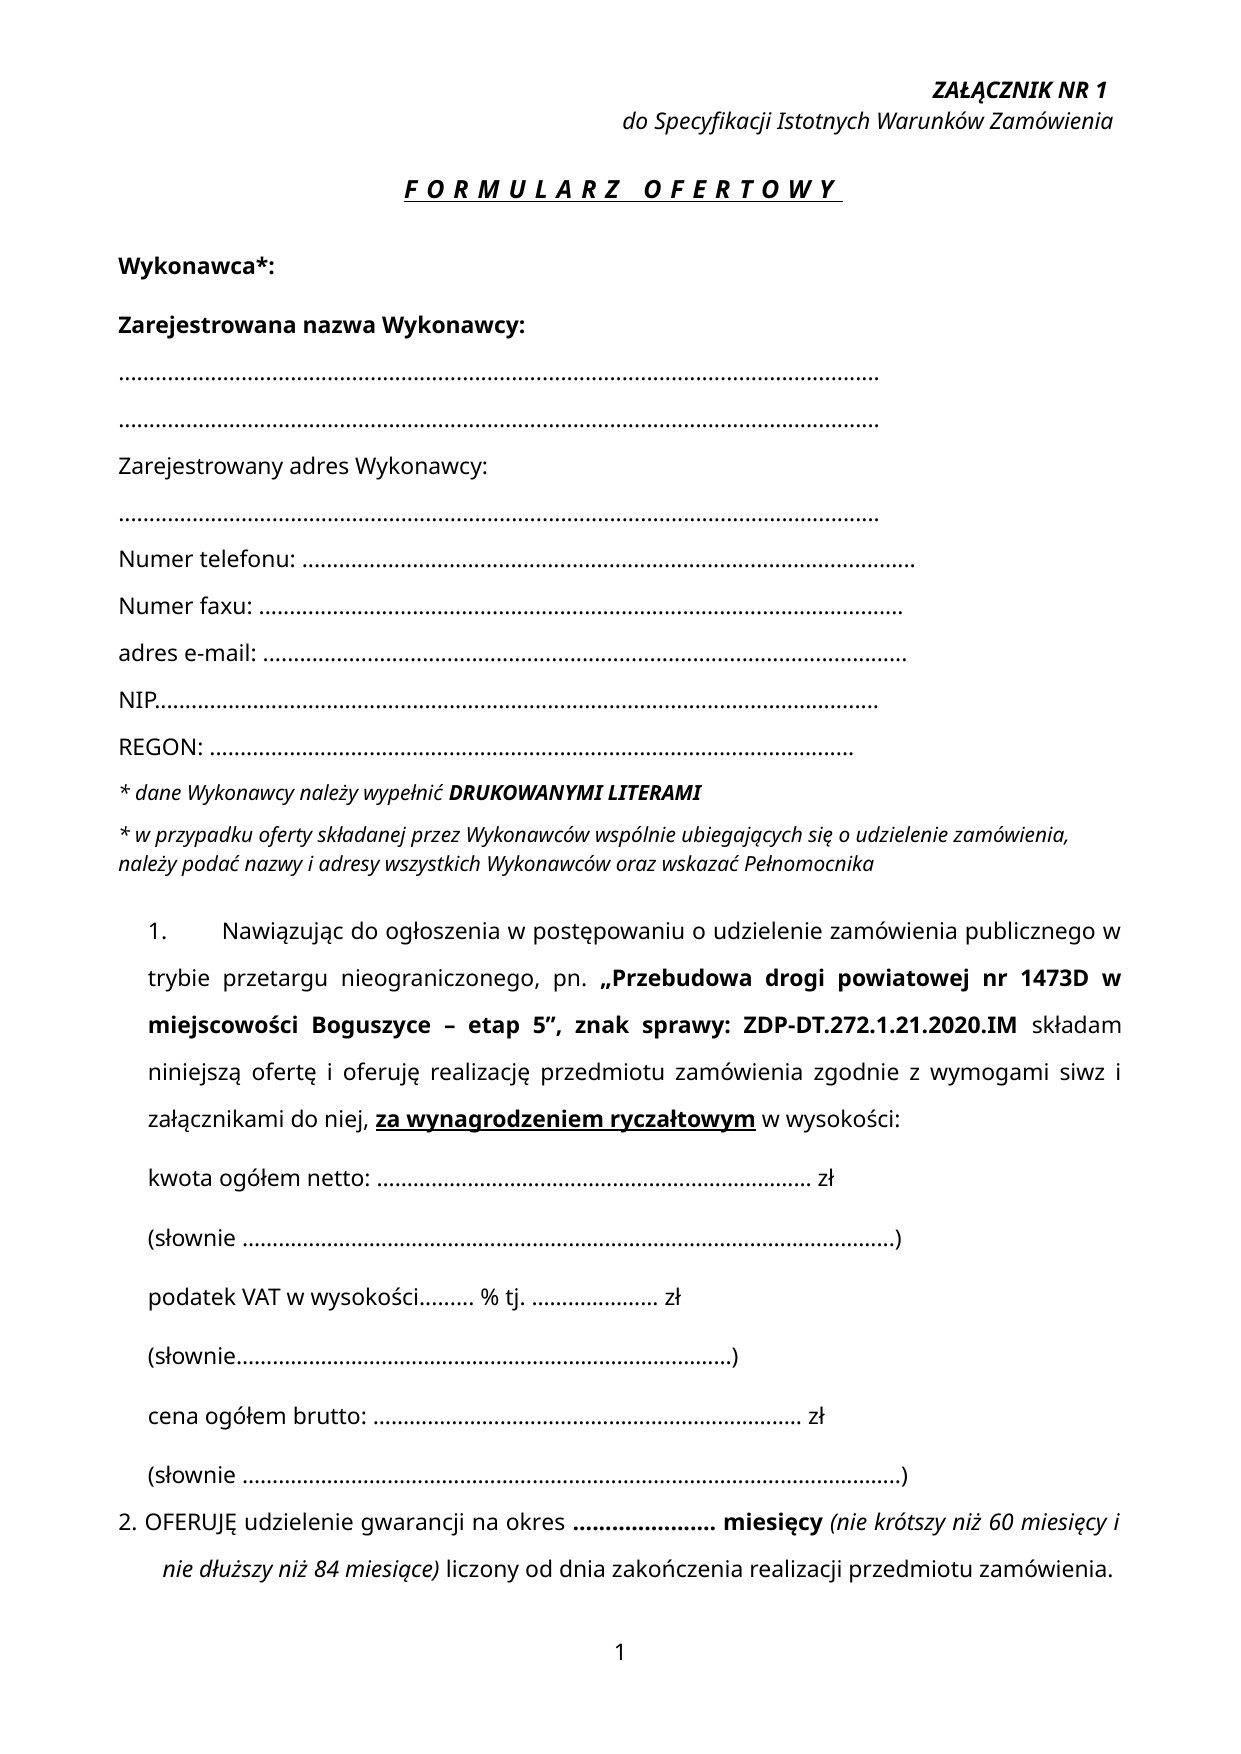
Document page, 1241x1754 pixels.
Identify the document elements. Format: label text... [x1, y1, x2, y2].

text Wykonawca*: [118, 249, 1122, 281]
text * w przypadku oferty składanej przez Wykonawców wspólnie ubiegających się o udzielenie zamówienia, należy podać nazwy i adresy wszystkich Wykonawców oraz wskazać Pełnomocnika [118, 820, 1122, 877]
text 2. OFERUJĘ udzielenie gwarancji na okres ...................... miesięcy (nie krótszy niż 60 miesięcy i nie dłuższy niż 84 miesiące) liczony od dnia zakończenia realizacji przedmiotu zamówienia. [118, 1506, 1122, 1584]
text Numer telefonu: .................................................................................................... [118, 543, 1122, 574]
text * dane Wykonawcy należy wypełnić DRUKOWANYMI LITERAMI [118, 778, 1122, 806]
text NIP...................................................................................................................... [118, 684, 1122, 715]
text (słownie……………………………………………………………….………) [148, 1340, 1122, 1371]
text Numer faxu: ......................................................................................................... [118, 590, 1122, 621]
text ............................................................................................................................ [118, 403, 1122, 434]
text (słownie ……………………………………………………………………………………………...) [148, 1221, 1122, 1253]
text Zarejestrowana nazwa Wykonawcy: [118, 309, 1122, 340]
text REGON: ......................................................................................................... [118, 731, 1122, 762]
list Nawiązując do ogłoszenia w postępowaniu o udzielenie zamówienia publicznego w trybie przetargu nieograniczonego, pn. „Przebudowa drogi powiatowej nr 1473D w miejscowości Boguszyce – etap 5”, znak sprawy: ZDP-DT.272.1.21.2020.IM składam niniejszą ofertę i oferuję realizację przedmiotu zamówienia zgodnie z wymogami siwz i załącznikami do niej, za wynagrodzeniem ryczałtowym w wysokości: [148, 915, 1122, 1134]
text cena ogółem brutto: …………………………………………………………….. zł [148, 1399, 1122, 1431]
text kwota ogółem netto: ……………………………………………………………… zł [148, 1162, 1122, 1193]
text adres e-mail: ......................................................................................................... [118, 637, 1122, 668]
subtitle FORMULARZ OFERTOWY [118, 172, 1122, 206]
text ............................................................................................................................ [118, 356, 1122, 387]
text podatek VAT w wysokości......... % tj. ………………… zł [148, 1281, 1122, 1312]
text (słownie ……………………………………………………..………………………………………..) [148, 1459, 1122, 1490]
text Zarejestrowany adres Wykonawcy: [118, 449, 1122, 481]
text ............................................................................................................................ [118, 496, 1122, 528]
text ZAŁĄCZNIK NR 1 do Specyfikacji Istotnych Warunków Zamówienia [118, 74, 1116, 136]
